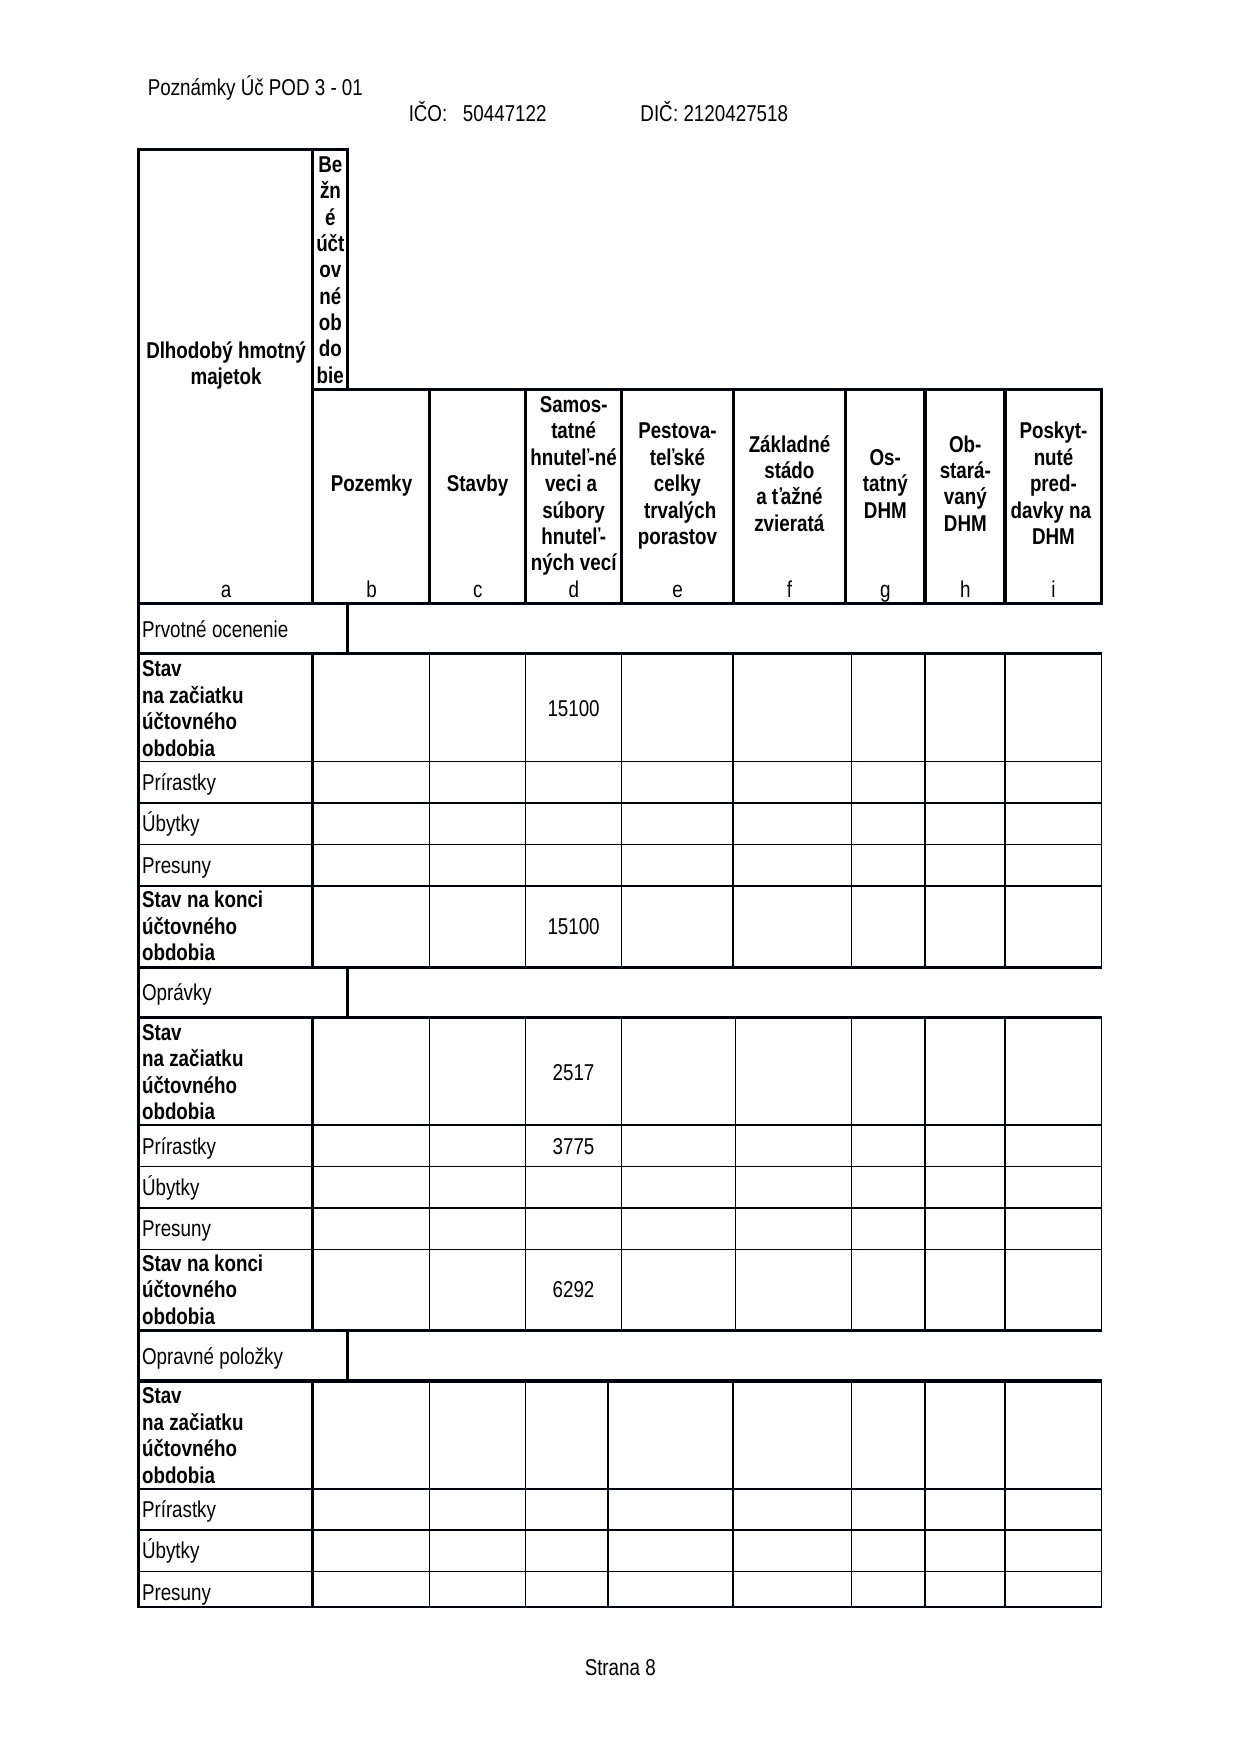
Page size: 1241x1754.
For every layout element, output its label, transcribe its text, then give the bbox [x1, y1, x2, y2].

table_cell [526, 1531, 607, 1571]
table_cell [926, 1167, 1004, 1207]
table_cell [852, 655, 924, 761]
table_cell [1006, 1126, 1101, 1166]
table_cell Prírastky [140, 1126, 311, 1166]
table_cell a [140, 576, 311, 602]
table_cell [734, 845, 851, 885]
table_cell Stav na začiatku účtovného obdobia [140, 655, 311, 761]
table_cell Samos-tatné hnuteľ-né veci a súbory hnuteľ-ných vecí [527, 391, 620, 576]
table_cell [926, 845, 1004, 885]
table_cell [314, 1209, 429, 1248]
table_cell [1006, 655, 1101, 761]
table_cell [852, 762, 924, 802]
table_cell Pozemky [314, 391, 428, 576]
table_cell [734, 1490, 851, 1529]
table_cell h [927, 576, 1003, 602]
table_cell Presuny [140, 1209, 311, 1248]
table_cell [526, 845, 621, 885]
table_cell i [1007, 576, 1100, 602]
table_cell [736, 1167, 851, 1207]
table_cell [430, 804, 525, 843]
table_cell Stav na konci účtovného obdobia [140, 1250, 311, 1329]
table_cell Základné stádo a ťažné zvieratá [735, 391, 844, 576]
table_cell [430, 1250, 525, 1329]
table_cell [430, 1126, 525, 1166]
table_cell [609, 1531, 732, 1571]
table_cell [926, 1126, 1004, 1166]
table_cell [609, 1383, 732, 1488]
table_cell Stav na začiatku účtovného obdobia [140, 1383, 311, 1488]
table_cell [1006, 1383, 1101, 1488]
table_cell f [735, 576, 844, 602]
table_cell Úbytky [140, 804, 311, 843]
table_cell [852, 1019, 924, 1124]
table_cell Prírastky [140, 762, 311, 802]
table_cell [622, 1250, 735, 1329]
table_cell d [527, 576, 620, 602]
table_cell [736, 1126, 851, 1166]
table_cell [852, 1126, 924, 1166]
table_cell [314, 1490, 429, 1529]
table_cell [430, 1209, 525, 1248]
table_cell [734, 1383, 851, 1488]
table_cell [622, 655, 732, 761]
table_cell [314, 887, 429, 966]
table_cell [926, 1250, 1004, 1329]
table_cell Úbytky [140, 1531, 311, 1571]
table_cell [734, 655, 851, 761]
table_cell [622, 845, 732, 885]
table_cell b [314, 576, 428, 602]
table_cell [852, 804, 924, 843]
table_cell [852, 845, 924, 885]
table_cell [852, 1209, 924, 1248]
table_cell [852, 1167, 924, 1207]
table_cell [622, 804, 732, 843]
table_cell Ob-stará-vaný DHM [927, 391, 1003, 576]
table_cell [926, 762, 1004, 802]
table_cell [314, 804, 429, 843]
table_cell [526, 762, 621, 802]
table_cell [314, 1383, 429, 1488]
table_cell [430, 1019, 525, 1124]
table_cell [430, 887, 525, 966]
table_cell [314, 1019, 429, 1124]
table_cell [736, 1019, 851, 1124]
table_cell [926, 1383, 1004, 1488]
table_cell [526, 804, 621, 843]
table_cell [1006, 1490, 1101, 1529]
table_cell [430, 655, 525, 761]
table_cell [926, 804, 1004, 843]
table_cell [734, 804, 851, 843]
table_cell [734, 887, 851, 966]
table_cell [622, 1019, 735, 1124]
table_cell [1006, 845, 1101, 885]
table_cell [526, 1490, 607, 1529]
table_cell [430, 1572, 525, 1606]
table_cell [609, 1572, 732, 1606]
table_cell Prírastky [140, 1490, 311, 1529]
table_cell 6292 [526, 1250, 621, 1329]
table_cell [736, 1209, 851, 1248]
table_cell [526, 1572, 607, 1606]
table_cell [430, 1383, 525, 1488]
table_cell [852, 887, 924, 966]
table_cell e [623, 576, 732, 602]
table_cell c [431, 576, 524, 602]
table_cell [1006, 1167, 1101, 1207]
table_cell [430, 845, 525, 885]
table_cell [314, 845, 429, 885]
table_cell [622, 1167, 735, 1207]
table_cell [430, 762, 525, 802]
table_cell Os-tatný DHM [847, 391, 923, 576]
table_cell [1006, 1250, 1101, 1329]
table_cell [926, 1490, 1004, 1529]
table_cell [314, 655, 429, 761]
table_cell [852, 1383, 924, 1488]
table_cell [314, 1572, 429, 1606]
table_cell [1006, 762, 1101, 802]
table_cell [852, 1572, 924, 1606]
table_cell [1006, 1572, 1101, 1606]
table_cell [622, 1209, 735, 1248]
table_cell [430, 1490, 525, 1529]
table_cell [926, 887, 1004, 966]
table_cell [1006, 1019, 1101, 1124]
table_cell [430, 1531, 525, 1571]
table_cell [852, 1531, 924, 1571]
table_cell [926, 1572, 1004, 1606]
table_cell [430, 1167, 525, 1207]
table_cell [926, 1209, 1004, 1248]
table_cell Stavby [431, 391, 524, 576]
table_cell Opravné položky [140, 1332, 346, 1379]
table_cell Poskyt-nuté pred-davky na DHM [1007, 391, 1100, 576]
table_cell [734, 1531, 851, 1571]
table_cell [926, 1531, 1004, 1571]
table_cell Presuny [140, 1572, 311, 1606]
table_cell [622, 762, 732, 802]
table_cell [526, 1167, 621, 1207]
table_cell 3775 [526, 1126, 621, 1166]
table_cell [926, 1019, 1004, 1124]
table_cell [734, 1572, 851, 1606]
table_cell [1006, 1531, 1101, 1571]
table_cell g [847, 576, 923, 602]
table_cell Oprávky [140, 969, 346, 1016]
table_cell [852, 1490, 924, 1529]
table_cell [1006, 887, 1101, 966]
table_cell Stav na konci účtovného obdobia [140, 887, 311, 966]
table_cell [622, 1126, 735, 1166]
table_cell [609, 1490, 732, 1529]
table_cell [1006, 1209, 1101, 1248]
table_cell Stav na začiatku účtovného obdobia [140, 1019, 311, 1124]
table_cell [736, 1250, 851, 1329]
table_cell [314, 1250, 429, 1329]
table_cell [734, 762, 851, 802]
table_cell Úbytky [140, 1167, 311, 1207]
table_cell 2517 [526, 1019, 621, 1124]
table_cell 15100 [526, 887, 621, 966]
table_cell Presuny [140, 845, 311, 885]
table_cell Pestova-teľské celky trvalých porastov [623, 391, 732, 576]
table_cell [1006, 804, 1101, 843]
table_cell [314, 1126, 429, 1166]
table_cell [314, 1531, 429, 1571]
table_cell [526, 1209, 621, 1248]
table_header Bežné účtovné obdobie [314, 151, 346, 388]
table_cell [852, 1250, 924, 1329]
table_header Dlhodobý hmotný majetok [140, 151, 311, 576]
table_cell [314, 1167, 429, 1207]
table_cell [314, 762, 429, 802]
table_cell [926, 655, 1004, 761]
table_cell [526, 1383, 607, 1488]
table_cell 15100 [526, 655, 621, 761]
table_cell [622, 887, 732, 966]
table_cell Prvotné ocenenie [140, 605, 346, 652]
